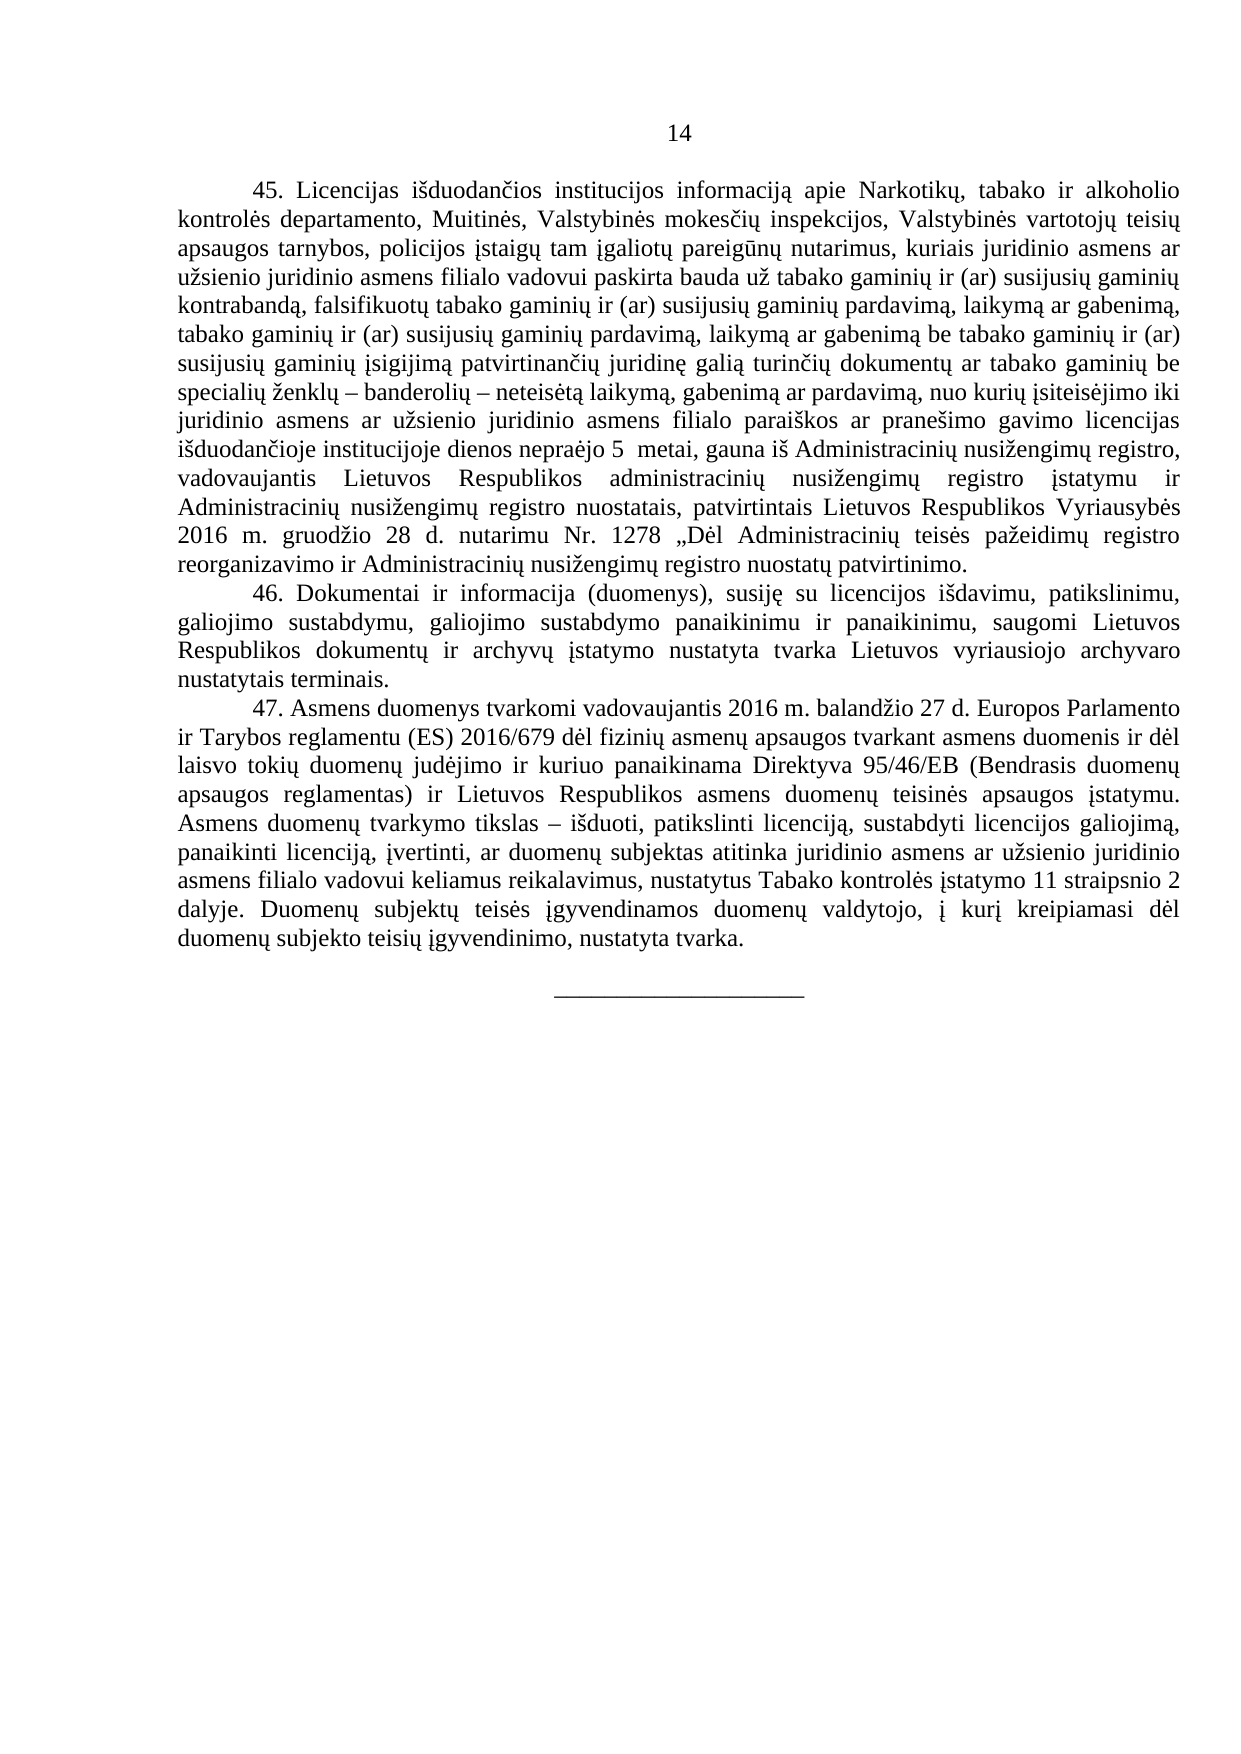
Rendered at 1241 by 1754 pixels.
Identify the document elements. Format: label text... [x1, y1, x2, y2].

text 47. Asmens duomenys tvarkomi vadovaujantis 2016 m. balandžio 27 d. Europos Parlamento ir Tarybos reglamentu (ES) 2016/679 dėl fizinių asmenų apsaugos tvarkant asmens duomenis ir dėl laisvo tokių duomenų judėjimo ir kuriuo panaikinama Direktyva 95/46/EB (Bendrasis duomenų apsaugos reglamentas) ir Lietuvos Respublikos asmens duomenų teisinės apsaugos įstatymu. Asmens duomenų tvarkymo tikslas – išduoti, patikslinti licenciją, sustabdyti licencijos galiojimą, panaikinti licenciją, įvertinti, ar duomenų subjektas atitinka juridinio asmens ar užsienio juridinio asmens filialo vadovui keliamus reikalavimus, nustatytus Tabako kontrolės įstatymo 11 straipsnio 2 dalyje. Duomenų subjektų teisės įgyvendinamos duomenų valdytojo, į kurį kreipiamasi dėl duomenų subjekto teisių įgyvendinimo, nustatyta tvarka. [177, 693, 1181, 952]
text –––––––––––––––––––– [177, 981, 1181, 1009]
text 46. Dokumentai ir informacija (duomenys), susiję su licencijos išdavimu, patikslinimu, galiojimo sustabdymu, galiojimo sustabdymo panaikinimu ir panaikinimu, saugomi Lietuvos Respublikos dokumentų ir archyvų įstatymo nustatyta tvarka Lietuvos vyriausiojo archyvaro nustatytais terminais. [177, 578, 1181, 693]
text 45. Licencijas išduodančios institucijos informaciją apie Narkotikų, tabako ir alkoholio kontrolės departamento, Muitinės, Valstybinės mokesčių inspekcijos, Valstybinės vartotojų teisių apsaugos tarnybos, policijos įstaigų tam įgaliotų pareigūnų nutarimus, kuriais juridinio asmens ar užsienio juridinio asmens filialo vadovui paskirta bauda už tabako gaminių ir (ar) susijusių gaminių kontrabandą, falsifikuotų tabako gaminių ir (ar) susijusių gaminių pardavimą, laikymą ar gabenimą, tabako gaminių ir (ar) susijusių gaminių pardavimą, laikymą ar gabenimą be tabako gaminių ir (ar) susijusių gaminių įsigijimą patvirtinančių juridinę galią turinčių dokumentų ar tabako gaminių be specialių ženklų – banderolių – neteisėtą laikymą, gabenimą ar pardavimą, nuo kurių įsiteisėjimo iki juridinio asmens ar užsienio juridinio asmens filialo paraiškos ar pranešimo gavimo licencijas išduodančioje institucijoje dienos nepraėjo 5 metai, gauna iš Administracinių nusižengimų registro, vadovaujantis Lietuvos Respublikos administracinių nusižengimų registro įstatymu ir Administracinių nusižengimų registro nuostatais, patvirtintais Lietuvos Respublikos Vyriausybės 2016 m. gruodžio 28 d. nutarimu Nr. 1278 „Dėl Administracinių teisės pažeidimų registro reorganizavimo ir Administracinių nusižengimų registro nuostatų patvirtinimo. [177, 176, 1181, 578]
